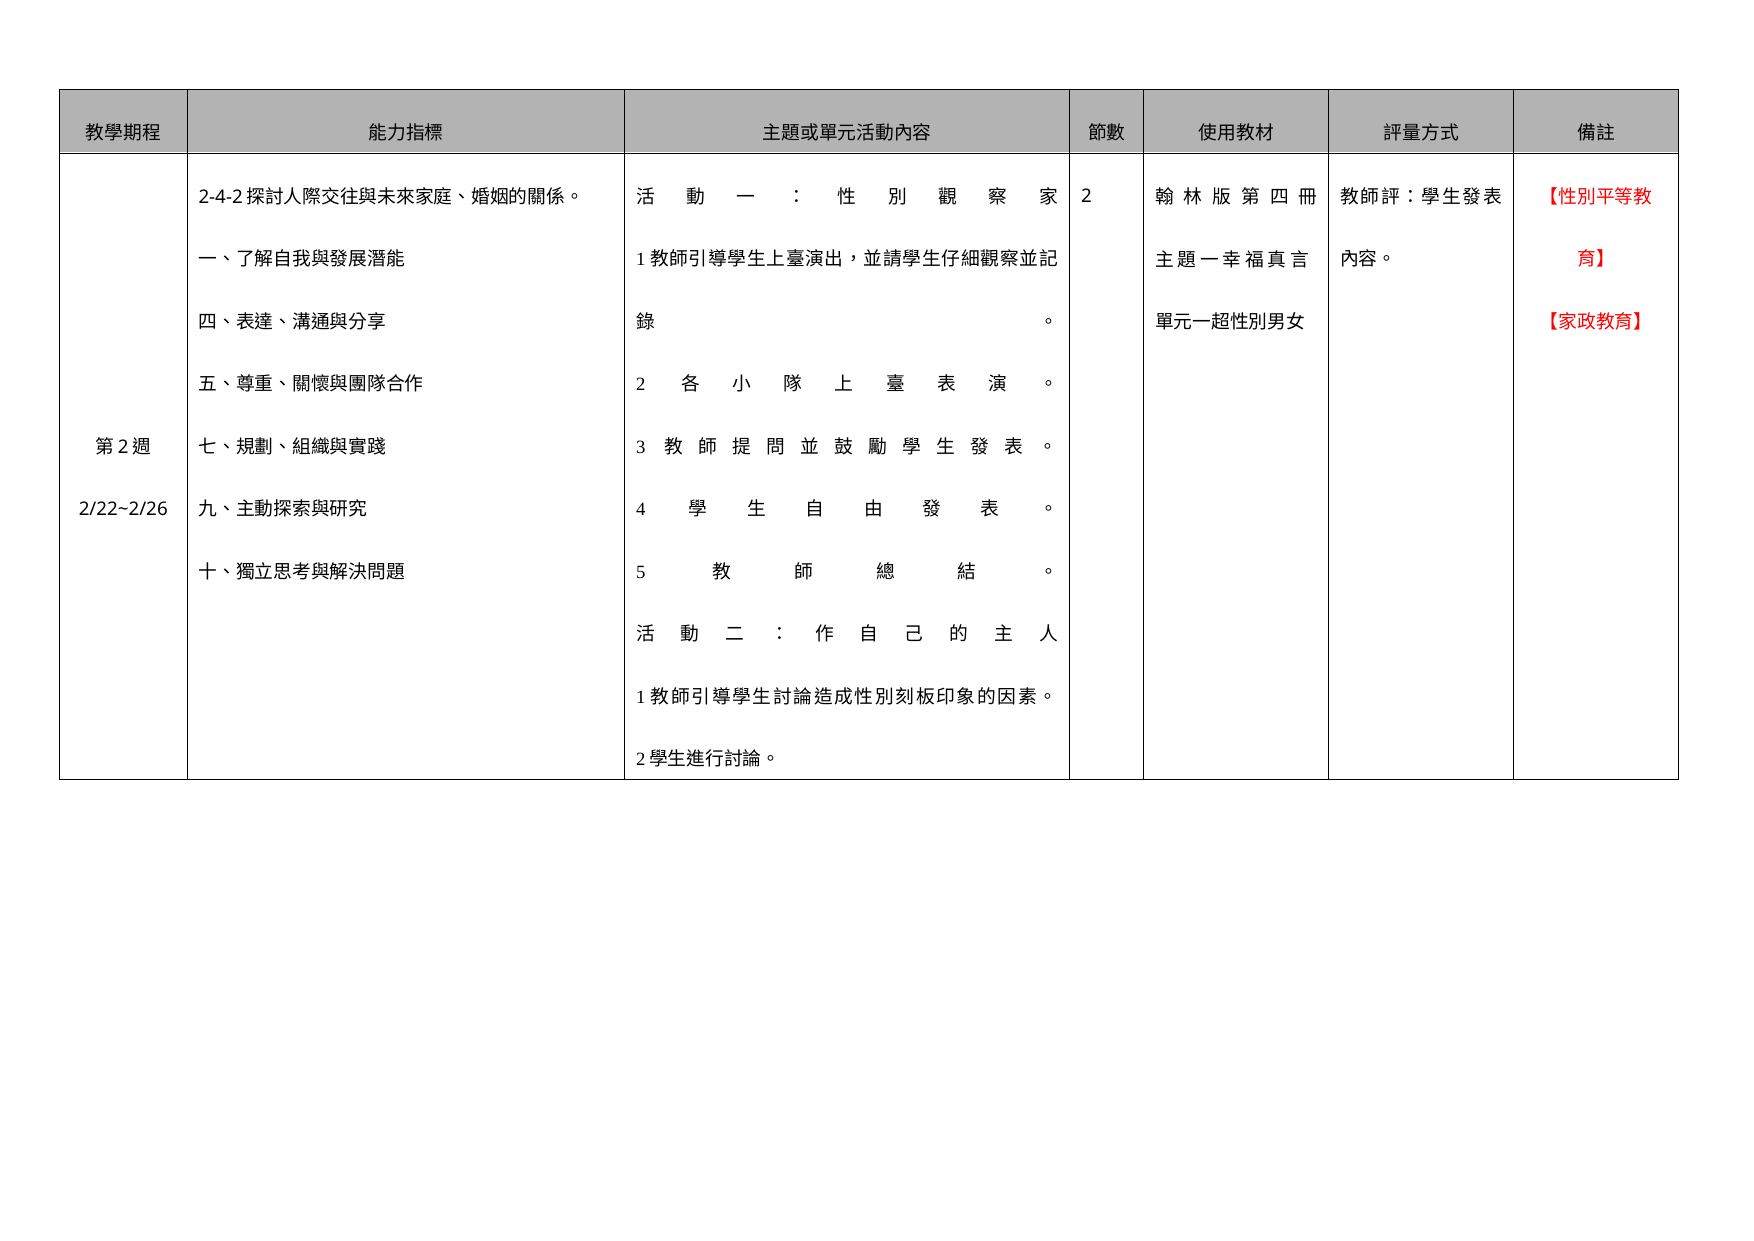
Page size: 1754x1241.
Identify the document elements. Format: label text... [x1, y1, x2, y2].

table_header 備註 [1514, 90, 1678, 152]
table_header 節數 [1070, 90, 1143, 152]
table_cell 2 [1070, 154, 1143, 778]
table_header 教學期程 [60, 90, 187, 152]
table_cell 活動一：性別觀察家 1教師引導學生上臺演出，並請學生仔細觀察並記錄。 2各小隊上臺表演。 3教師提問並鼓勵學生發表。 4學生自由發表。 5教師總結。 活動二：作自己的主人 1教師引導學生討論造成性別刻板印象的因素。 2學生進行討論。 [625, 154, 1069, 778]
table_cell 第2週 2/22~2/26 [60, 154, 187, 778]
table_cell 【性別平等教育】 【家政教育】 [1514, 154, 1678, 778]
table_header 能力指標 [188, 90, 624, 152]
table_header 評量方式 [1329, 90, 1513, 152]
table_cell 教師評：學生發表內容。 [1329, 154, 1513, 778]
table_header 主題或單元活動內容 [625, 90, 1069, 152]
table_header 使用教材 [1144, 90, 1328, 152]
table_cell 2-4-2探討人際交往與未來家庭、婚姻的關係。 一、了解自我與發展潛能 四、表達、溝通與分享 五、尊重、關懷與團隊合作 七、規劃、組織與實踐 九、主動探索與研究 十、獨立思考與解決問題 [188, 154, 624, 778]
table_cell 翰林版第四冊 主題一幸福真言 單元一超性別男女 [1144, 154, 1328, 778]
